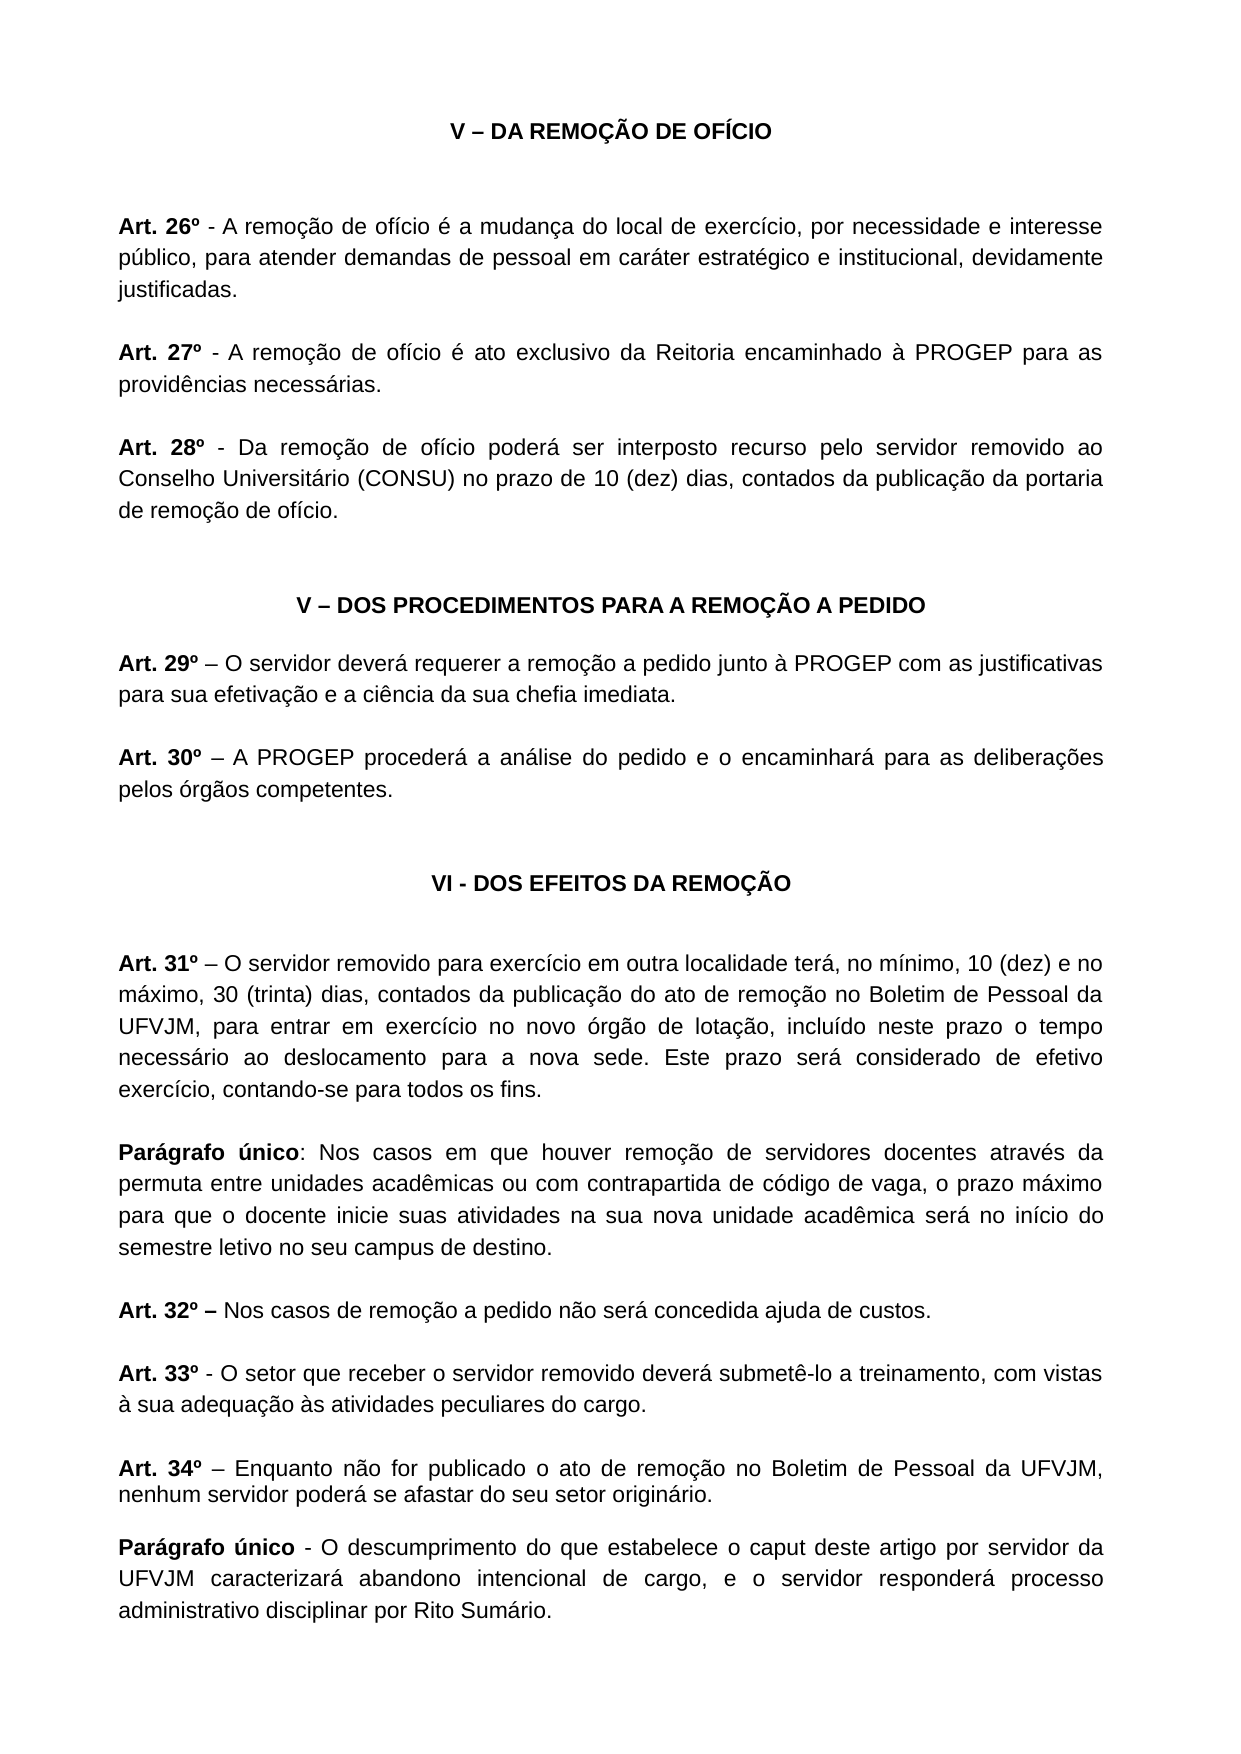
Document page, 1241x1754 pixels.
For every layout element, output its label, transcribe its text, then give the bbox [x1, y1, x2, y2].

text Art. 27º - A remoção de ofício é ato exclusivo da Reitoria encaminhado à PROGEP para as providências necessárias. [118, 339, 1104, 397]
text Art. 31º – O servidor removido para exercício em outra localidade terá, no mínimo, 10 (dez) e no máximo, 30 (trinta) dias, contados da publicação do ato de remoção no Boletim de Pessoal da UFVJM, para entrar em exercício no novo órgão de lotação, incluído neste prazo o tempo necessário ao deslocamento para a nova sede. Este prazo será considerado de efetivo exercício, contando-se para todos os fins. [118, 949, 1104, 1102]
text Art. 28º - Da remoção de ofício poderá ser interposto recurso pelo servidor removido ao Conselho Universitário (CONSU) no prazo de 10 (dez) dias, contados da publicação da portaria de remoção de ofício. [118, 434, 1104, 523]
text Art. 34º – Enquanto não for publicado o ato de remoção no Boletim de Pessoal da UFVJM, nenhum servidor poderá se afastar do seu setor originário. [118, 1454, 1104, 1507]
text Parágrafo único: Nos casos em que houver remoção de servidores docentes através da permuta entre unidades acadêmicas ou com contrapartida de código de vaga, o prazo máximo para que o docente inicie suas atividades na sua nova unidade acadêmica será no início do semestre letivo no seu campus de destino. [118, 1139, 1104, 1260]
text VI - DOS EFEITOS DA REMOÇÃO [118, 870, 1104, 897]
text Art. 30º – A PROGEP procederá a análise do pedido e o encaminhará para as deliberações pelos órgãos competentes. [118, 744, 1104, 802]
text Art. 32º – Nos casos de remoção a pedido não será concedida ajuda de custos. [118, 1297, 1104, 1323]
text V – DA REMOÇÃO DE OFÍCIO [118, 118, 1104, 144]
text V – DOS PROCEDIMENTOS PARA A REMOÇÃO A PEDIDO [118, 592, 1104, 618]
text Parágrafo único - O descumprimento do que estabelece o caput deste artigo por servidor da UFVJM caracterizará abandono intencional de cargo, e o servidor responderá processo administrativo disciplinar por Rito Sumário. [118, 1533, 1104, 1623]
text Art. 26º - A remoção de ofício é a mudança do local de exercício, por necessidade e interesse público, para atender demandas de pessoal em caráter estratégico e institucional, devidamente justificadas. [118, 213, 1104, 302]
text Art. 33º - O setor que receber o servidor removido deverá submetê-lo a treinamento, com vistas à sua adequação às atividades peculiares do cargo. [118, 1360, 1104, 1418]
text Art. 29º – O servidor deverá requerer a remoção a pedido junto à PROGEP com as justificativas para sua efetivação e a ciência da sua chefia imediata. [118, 649, 1104, 707]
